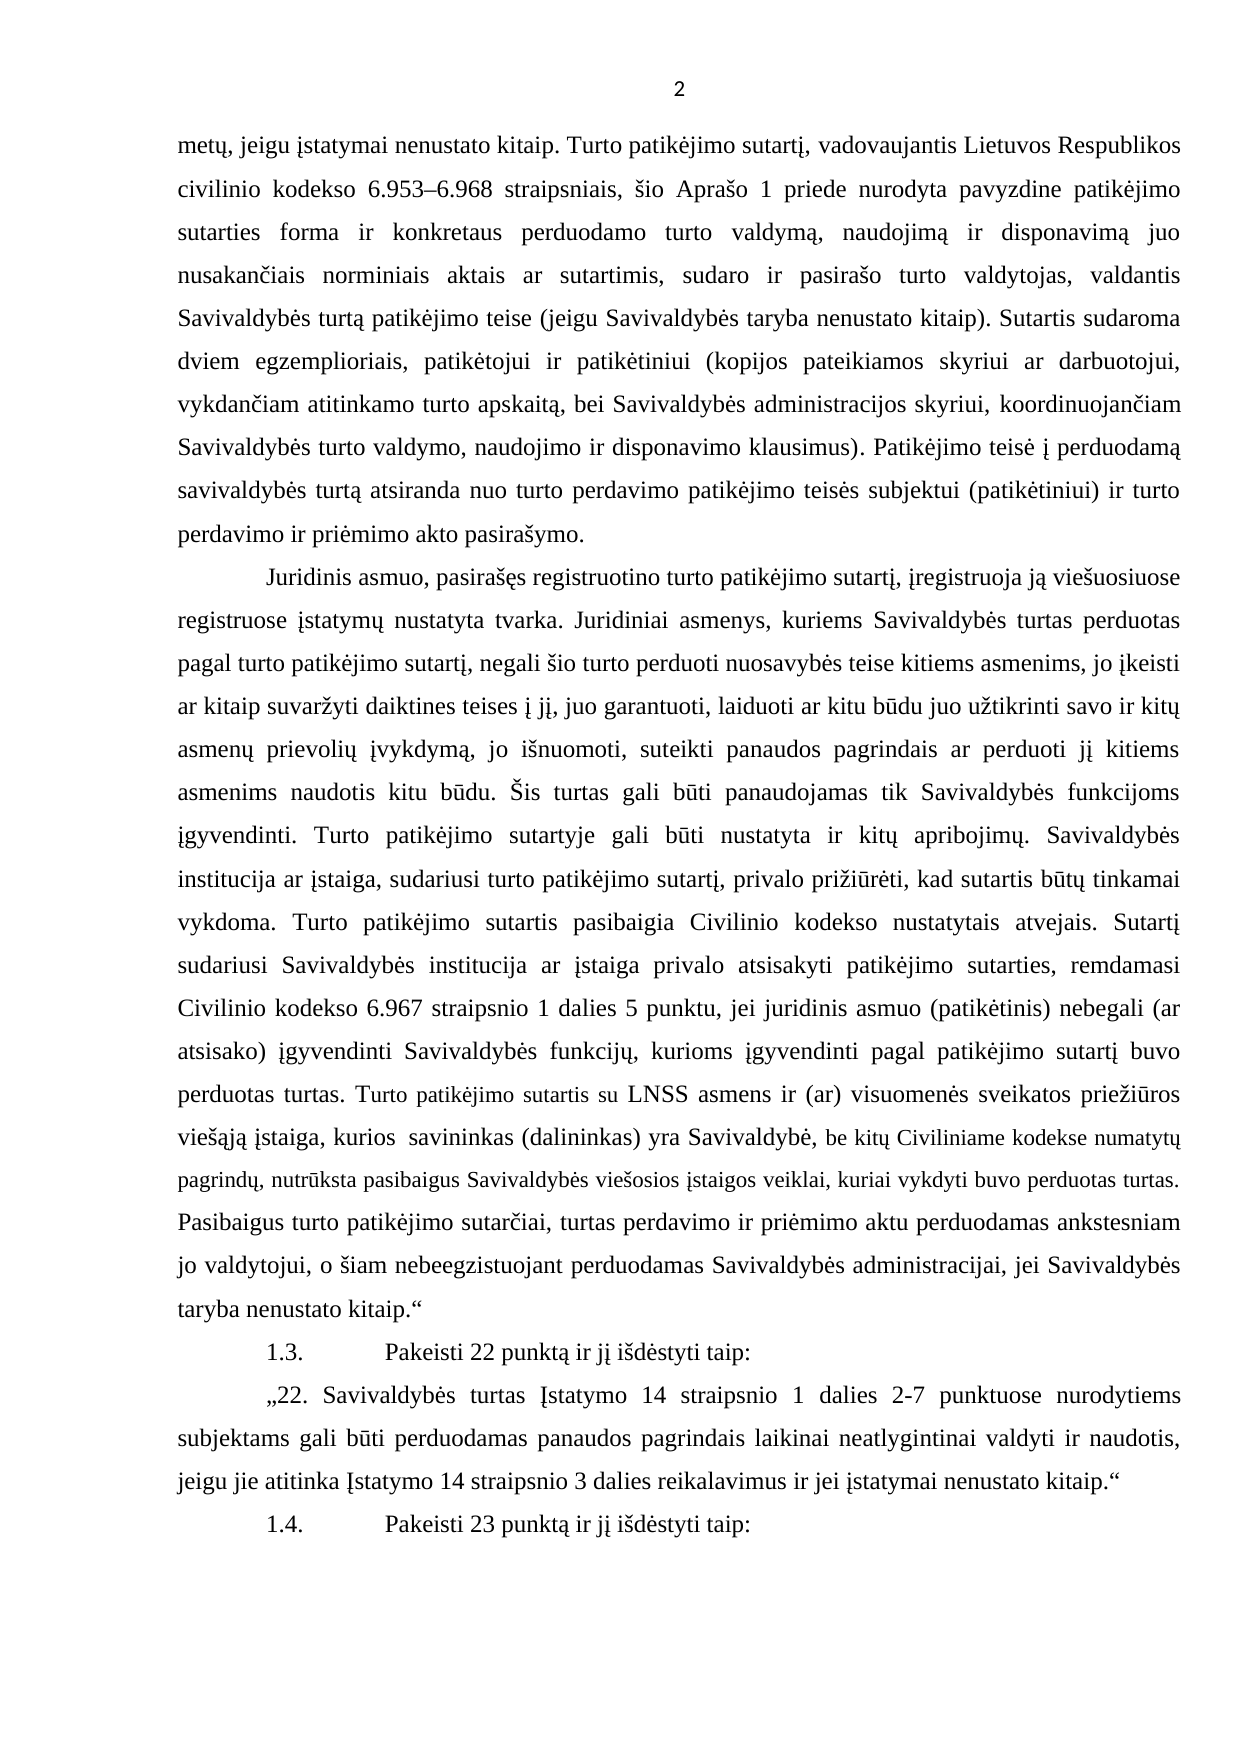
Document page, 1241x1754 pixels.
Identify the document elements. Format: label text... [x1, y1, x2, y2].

text Juridinis asmuo, pasirašęs registruotino turto patikėjimo sutartį, įregistruoja ją viešuosiuose registruose įstatymų nustatyta tvarka. Juridiniai asmenys, kuriems Savivaldybės turtas perduotas pagal turto patikėjimo sutartį, negali šio turto perduoti nuosavybės teise kitiems asmenims, jo įkeisti ar kitaip suvaržyti daiktines teises į jį, juo garantuoti, laiduoti ar kitu būdu juo užtikrinti savo ir kitų asmenų prievolių įvykdymą, jo išnuomoti, suteikti panaudos pagrindais ar perduoti jį kitiems asmenims naudotis kitu būdu. Šis turtas gali būti panaudojamas tik Savivaldybės funkcijoms įgyvendinti. Turto patikėjimo sutartyje gali būti nustatyta ir kitų apribojimų. Savivaldybės institucija ar įstaiga, sudariusi turto patikėjimo sutartį, privalo prižiūrėti, kad sutartis būtų tinkamai vykdoma. Turto patikėjimo sutartis pasibaigia Civilinio kodekso nustatytais atvejais. Sutartį sudariusi Savivaldybės institucija ar įstaiga privalo atsisakyti patikėjimo sutarties, remdamasi Civilinio kodekso 6.967 straipsnio 1 dalies 5 punktu, jei juridinis asmuo (patikėtinis) nebegali (ar atsisako) įgyvendinti Savivaldybės funkcijų, kurioms įgyvendinti pagal patikėjimo sutartį buvo perduotas turtas. Turto patikėjimo sutartis su LNSS asmens ir (ar) visuomenės sveikatos priežiūros viešąją įstaiga, kurios savininkas (dalininkas) yra Savivaldybė, be kitų Civiliniame kodekse numatytų pagrindų, nutrūksta pasibaigus Savivaldybės viešosios įstaigos veiklai, kuriai vykdyti buvo perduotas turtas. Pasibaigus turto patikėjimo sutarčiai, turtas perdavimo ir priėmimo aktu perduodamas ankstesniam jo valdytojui, o šiam nebeegzistuojant perduodamas Savivaldybės administracijai, jei Savivaldybės taryba nenustato kitaip.“ [177, 562, 1181, 1322]
text „22. Savivaldybės turtas Įstatymo 14 straipsnio 1 dalies 2-7 punktuose nurodytiems subjektams gali būti perduodamas panaudos pagrindais laikinai neatlygintinai valdyti ir naudotis, jeigu jie atitinka Įstatymo 14 straipsnio 3 dalies reikalavimus ir jei įstatymai nenustato kitaip.“ [177, 1380, 1181, 1495]
text 1.4. Pakeisti 23 punktą ir jį išdėstyti taip: [266, 1509, 1181, 1538]
text metų, jeigu įstatymai nenustato kitaip. Turto patikėjimo sutartį, vadovaujantis Lietuvos Respublikos civilinio kodekso 6.953–6.968 straipsniais, šio Aprašo 1 priede nurodyta pavyzdine patikėjimo sutarties forma ir konkretaus perduodamo turto valdymą, naudojimą ir disponavimą juo nusakančiais norminiais aktais ar sutartimis, sudaro ir pasirašo turto valdytojas, valdantis Savivaldybės turtą patikėjimo teise (jeigu Savivaldybės taryba nenustato kitaip). Sutartis sudaroma dviem egzemplioriais, patikėtojui ir patikėtiniui (kopijos pateikiamos skyriui ar darbuotojui, vykdančiam atitinkamo turto apskaitą, bei Savivaldybės administracijos skyriui, koordinuojančiam Savivaldybės turto valdymo, naudojimo ir disponavimo klausimus). Patikėjimo teisė į perduodamą savivaldybės turtą atsiranda nuo turto perdavimo patikėjimo teisės subjektui (patikėtiniui) ir turto perdavimo ir priėmimo akto pasirašymo. [177, 131, 1181, 547]
text 1.3. Pakeisti 22 punktą ir jį išdėstyti taip: [266, 1337, 1181, 1366]
